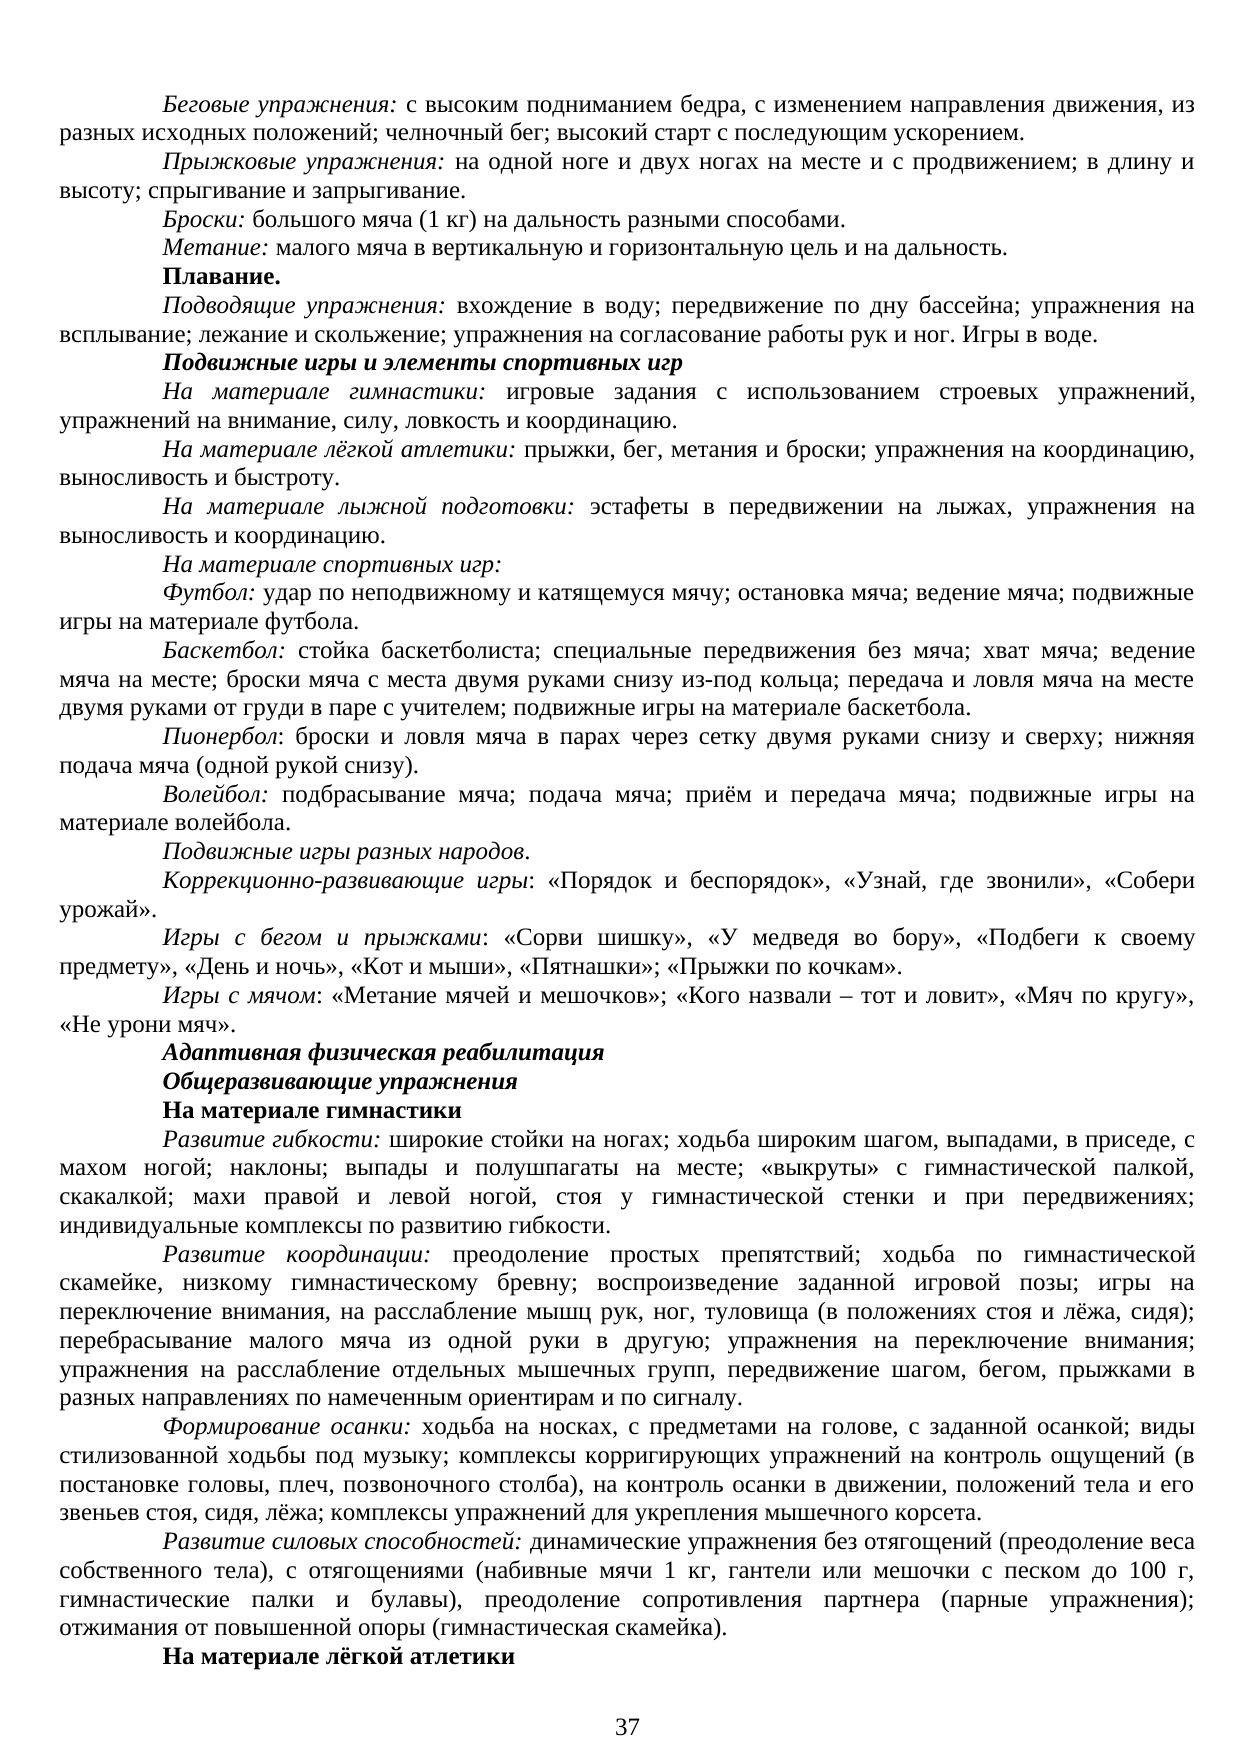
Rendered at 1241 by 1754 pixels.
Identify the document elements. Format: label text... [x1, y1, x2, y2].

text Баскетбол: стойка баскетболиста; специальные передвижения без мяча; хват мяча; ведение мяча на месте; броски мяча с места двумя руками снизу из-под кольца; передача и ловля мяча на месте двумя руками от груди в паре с учителем; подвижные игры на материале баскетбола. [59, 635, 1196, 721]
text На материале гимнастики: игровые задания с использованием строевых упражнений, упражнений на внимание, силу, ловкость и координацию. [59, 376, 1196, 434]
text Футбол: удар по неподвижному и катящемуся мячу; остановка мяча; ведение мяча; подвижные игры на материале футбола. [59, 577, 1196, 635]
text Игры с бегом и прыжками: «Сорви шишку», «У медведя во бору», «Подбеги к своему предмету», «День и ночь», «Кот и мыши», «Пятнашки»; «Прыжки по кочкам». [59, 922, 1196, 980]
text Подводящие упражнения: вхождение в воду; передвижение по дну бассейна; упражнения на всплывание; лежание и скольжение; упражнения на согласование работы рук и ног. Игры в воде. [59, 290, 1196, 347]
text Игры с мячом: «Метание мячей и мешочков»; «Кого назвали – тот и ловит», «Мяч по кругу», «Не урони мяч». [59, 980, 1196, 1037]
text Подвижные игры разных народов. [59, 836, 1196, 865]
text На материале лёгкой атлетики [59, 1641, 1196, 1670]
text На материале лёгкой атлетики: прыжки, бег, метания и броски; упражнения на координацию, выносливость и быстроту. [59, 434, 1196, 491]
text Прыжковые упражнения: на одной ноге и двух ногах на месте и с продвижением; в длину и высоту; спрыгивание и запрыгивание. [59, 146, 1196, 204]
text Подвижные игры и элементы спортивных игр [59, 347, 1196, 376]
text Коррекционно-развивающие игры: «Порядок и беспорядок», «Узнай, где звонили», «Собери урожай». [59, 865, 1196, 922]
text Развитие координации: преодоление простых препятствий; ходьба по гимнастической скамейке, низкому гимнастическому бревну; воспроизведение заданной игровой позы; игры на переключение внимания, на расслабление мышц рук, ног, туловища (в положениях стоя и лёжа, сидя); перебрасывание малого мяча из одной руки в другую; упражнения на переключение внимания; упражнения на расслабление отдельных мышечных групп, передвижение шагом, бегом, прыжками в разных направлениях по намеченным ориентирам и по сигналу. [59, 1239, 1196, 1411]
text Беговые упражнения: с высоким подниманием бедра, с изменением направления движения, из разных исходных положений; челночный бег; высокий старт с последующим ускорением. [59, 89, 1196, 146]
text Метание: малого мяча в вертикальную и горизонтальную цель и на дальность. [59, 232, 1196, 261]
text На материале гимнастики [59, 1095, 1196, 1124]
text Плавание. [59, 261, 1196, 290]
text Формирование осанки: ходьба на носках, с предметами на голове, с заданной осанкой; виды стилизованной ходьбы под музыку; комплексы корригирующих упражнений на контроль ощущений (в постановке головы, плеч, позвоночного столба), на контроль осанки в движении, положений тела и его звеньев стоя, сидя, лёжа; комплексы упражнений для укрепления мышечного корсета. [59, 1411, 1196, 1526]
text Пионербол: броски и ловля мяча в парах через сетку двумя руками снизу и сверху; нижняя подача мяча (одной рукой снизу). [59, 721, 1196, 779]
text На материале лыжной подготовки: эстафеты в передвижении на лыжах, упражнения на выносливость и координацию. [59, 491, 1196, 549]
text Развитие силовых способностей: динамические упражнения без отягощений (преодоление веса собственного тела), с отягощениями (набивные мячи 1 кг, гантели или мешочки с песком до 100 г, гимнастические палки и булавы), преодоление сопротивления партнера (парные упражнения); отжимания от повышенной опоры (гимнастическая скамейка). [59, 1526, 1196, 1641]
text Броски: большого мяча (1 кг) на дальность разными способами. [59, 204, 1196, 232]
text Общеразвивающие упражнения [59, 1066, 1196, 1095]
text Волейбол: подбрасывание мяча; подача мяча; приём и передача мяча; подвижные игры на материале волейбола. [59, 779, 1196, 836]
text На материале спортивных игр: [59, 549, 1196, 577]
text Развитие гибкости: широкие стойки на ногах; ходьба широким шагом, выпадами, в приседе, с махом ногой; наклоны; выпады и полушпагаты на месте; «выкруты» с гимнастической палкой, скакалкой; махи правой и левой ногой, стоя у гимнастической стенки и при передвижениях; индивидуальные комплексы по развитию гибкости. [59, 1124, 1196, 1239]
text Адаптивная физическая реабилитация [59, 1037, 1196, 1066]
